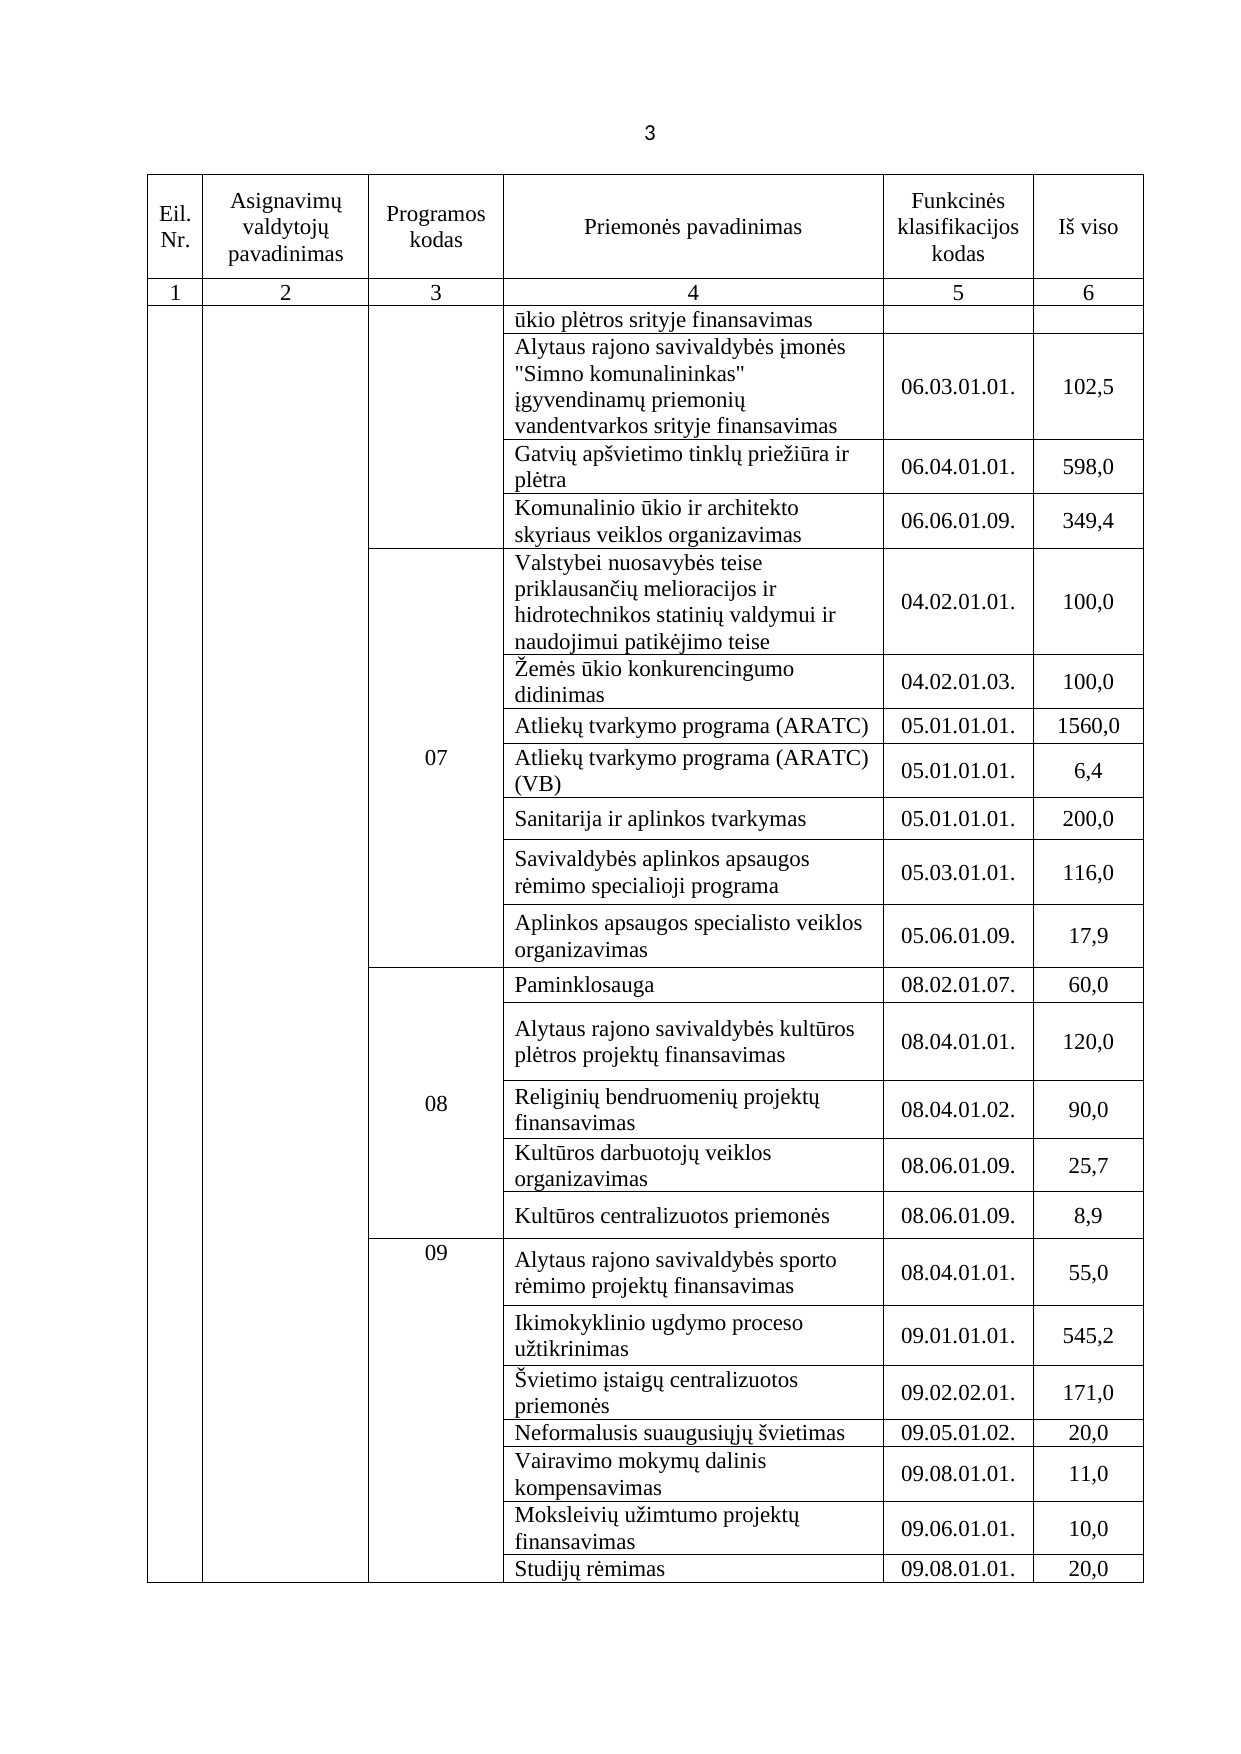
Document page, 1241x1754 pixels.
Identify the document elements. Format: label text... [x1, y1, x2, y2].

table_cell 90,0 [1034, 1081, 1143, 1137]
table_cell Vairavimo mokymų dalinis kompensavimas [504, 1447, 883, 1501]
table_cell 102,5 [1034, 334, 1143, 439]
table_cell 08.02.01.07. [884, 968, 1033, 1002]
table_cell Švietimo įstaigų centralizuotos priemonės [504, 1366, 883, 1418]
table_header Eil. Nr. [148, 175, 202, 278]
table_cell 08.04.01.01. [884, 1003, 1033, 1080]
table_cell 08.06.01.09. [884, 1139, 1033, 1191]
table_cell 6,4 [1034, 744, 1143, 797]
table_cell [148, 306, 202, 1582]
table_cell Kultūros darbuotojų veiklos organizavimas [504, 1139, 883, 1191]
table_cell Neformalusis suaugusiųjų švietimas [504, 1420, 883, 1446]
table_cell 09.06.01.01. [884, 1502, 1033, 1554]
table_cell Alytaus rajono savivaldybės kultūros plėtros projektų finansavimas [504, 1003, 883, 1080]
table_cell 5 [884, 279, 1033, 305]
table_cell Valstybei nuosavybės teise priklausančių melioracijos ir hidrotechnikos statinių valdymui ir naudojimui patikėjimo teise [504, 549, 883, 654]
table_cell [884, 306, 1033, 332]
table_cell 545,2 [1034, 1306, 1143, 1365]
table_cell 3 [369, 279, 503, 305]
table_cell 4 [504, 279, 883, 305]
table_cell 20,0 [1034, 1555, 1143, 1582]
table_cell Sanitarija ir aplinkos tvarkymas [504, 798, 883, 838]
table_cell [1034, 306, 1143, 332]
table_cell [369, 306, 503, 548]
table_cell 09 [369, 1239, 503, 1582]
table_cell 06.03.01.01. [884, 334, 1033, 439]
table_cell Moksleivių užimtumo projektų finansavimas [504, 1502, 883, 1554]
table_cell Atliekų tvarkymo programa (ARATC) [504, 709, 883, 743]
table_cell Atliekų tvarkymo programa (ARATC) (VB) [504, 744, 883, 797]
table_cell Alytaus rajono savivaldybės sporto rėmimo projektų finansavimas [504, 1239, 883, 1305]
table_cell 100,0 [1034, 549, 1143, 654]
table_header Iš viso [1034, 175, 1143, 278]
table_cell 1 [148, 279, 202, 305]
table_cell 04.02.01.03. [884, 655, 1033, 708]
table_header Programos kodas [369, 175, 503, 278]
table_cell 08.06.01.09. [884, 1192, 1033, 1238]
table_cell 25,7 [1034, 1139, 1143, 1191]
table_cell 06.04.01.01. [884, 440, 1033, 493]
table_cell 08.04.01.02. [884, 1081, 1033, 1137]
table_cell 09.08.01.01. [884, 1555, 1033, 1582]
table_cell 05.01.01.01. [884, 709, 1033, 743]
table_cell 11,0 [1034, 1447, 1143, 1501]
table_header Funkcinės klasifikacijos kodas [884, 175, 1033, 278]
table_cell 04.02.01.01. [884, 549, 1033, 654]
table_cell 05.01.01.01. [884, 744, 1033, 797]
table_header Priemonės pavadinimas [504, 175, 883, 278]
table_cell 200,0 [1034, 798, 1143, 838]
table_cell 6 [1034, 279, 1143, 305]
table_cell 171,0 [1034, 1366, 1143, 1418]
table_cell 1560,0 [1034, 709, 1143, 743]
table_cell Ikimokyklinio ugdymo proceso užtikrinimas [504, 1306, 883, 1365]
table_cell Religinių bendruomenių projektų finansavimas [504, 1081, 883, 1137]
table_cell Paminklosauga [504, 968, 883, 1002]
table_cell 05.03.01.01. [884, 840, 1033, 904]
table_header Asignavimų valdytojų pavadinimas [203, 175, 368, 278]
table_cell 08.04.01.01. [884, 1239, 1033, 1305]
table_cell 10,0 [1034, 1502, 1143, 1554]
table_cell 17,9 [1034, 905, 1143, 967]
table_cell 349,4 [1034, 494, 1143, 548]
table_cell 08 [369, 968, 503, 1238]
table_cell ūkio plėtros srityje finansavimas [504, 306, 883, 332]
table_cell 09.08.01.01. [884, 1447, 1033, 1501]
table_cell Aplinkos apsaugos specialisto veiklos organizavimas [504, 905, 883, 967]
table_cell 8,9 [1034, 1192, 1143, 1238]
table_cell Savivaldybės aplinkos apsaugos rėmimo specialioji programa [504, 840, 883, 904]
table_cell 06.06.01.09. [884, 494, 1033, 548]
table_cell Žemės ūkio konkurencingumo didinimas [504, 655, 883, 708]
table_cell Gatvių apšvietimo tinklų priežiūra ir plėtra [504, 440, 883, 493]
table_cell Komunalinio ūkio ir architekto skyriaus veiklos organizavimas [504, 494, 883, 548]
table_cell Studijų rėmimas [504, 1555, 883, 1582]
table_cell 07 [369, 549, 503, 967]
table_cell 116,0 [1034, 840, 1143, 904]
table_cell 05.06.01.09. [884, 905, 1033, 967]
table_cell 60,0 [1034, 968, 1143, 1002]
table_cell 20,0 [1034, 1420, 1143, 1446]
table_cell Alytaus rajono savivaldybės įmonės "Simno komunalininkas" įgyvendinamų priemonių vandentvarkos srityje finansavimas [504, 334, 883, 439]
table_cell 09.02.02.01. [884, 1366, 1033, 1418]
table_cell 09.01.01.01. [884, 1306, 1033, 1365]
table_cell 598,0 [1034, 440, 1143, 493]
table_cell 120,0 [1034, 1003, 1143, 1080]
table_cell [203, 306, 368, 1582]
table_cell 55,0 [1034, 1239, 1143, 1305]
table_cell 05.01.01.01. [884, 798, 1033, 838]
table_cell Kultūros centralizuotos priemonės [504, 1192, 883, 1238]
table_cell 100,0 [1034, 655, 1143, 708]
table_cell 09.05.01.02. [884, 1420, 1033, 1446]
table_cell 2 [203, 279, 368, 305]
